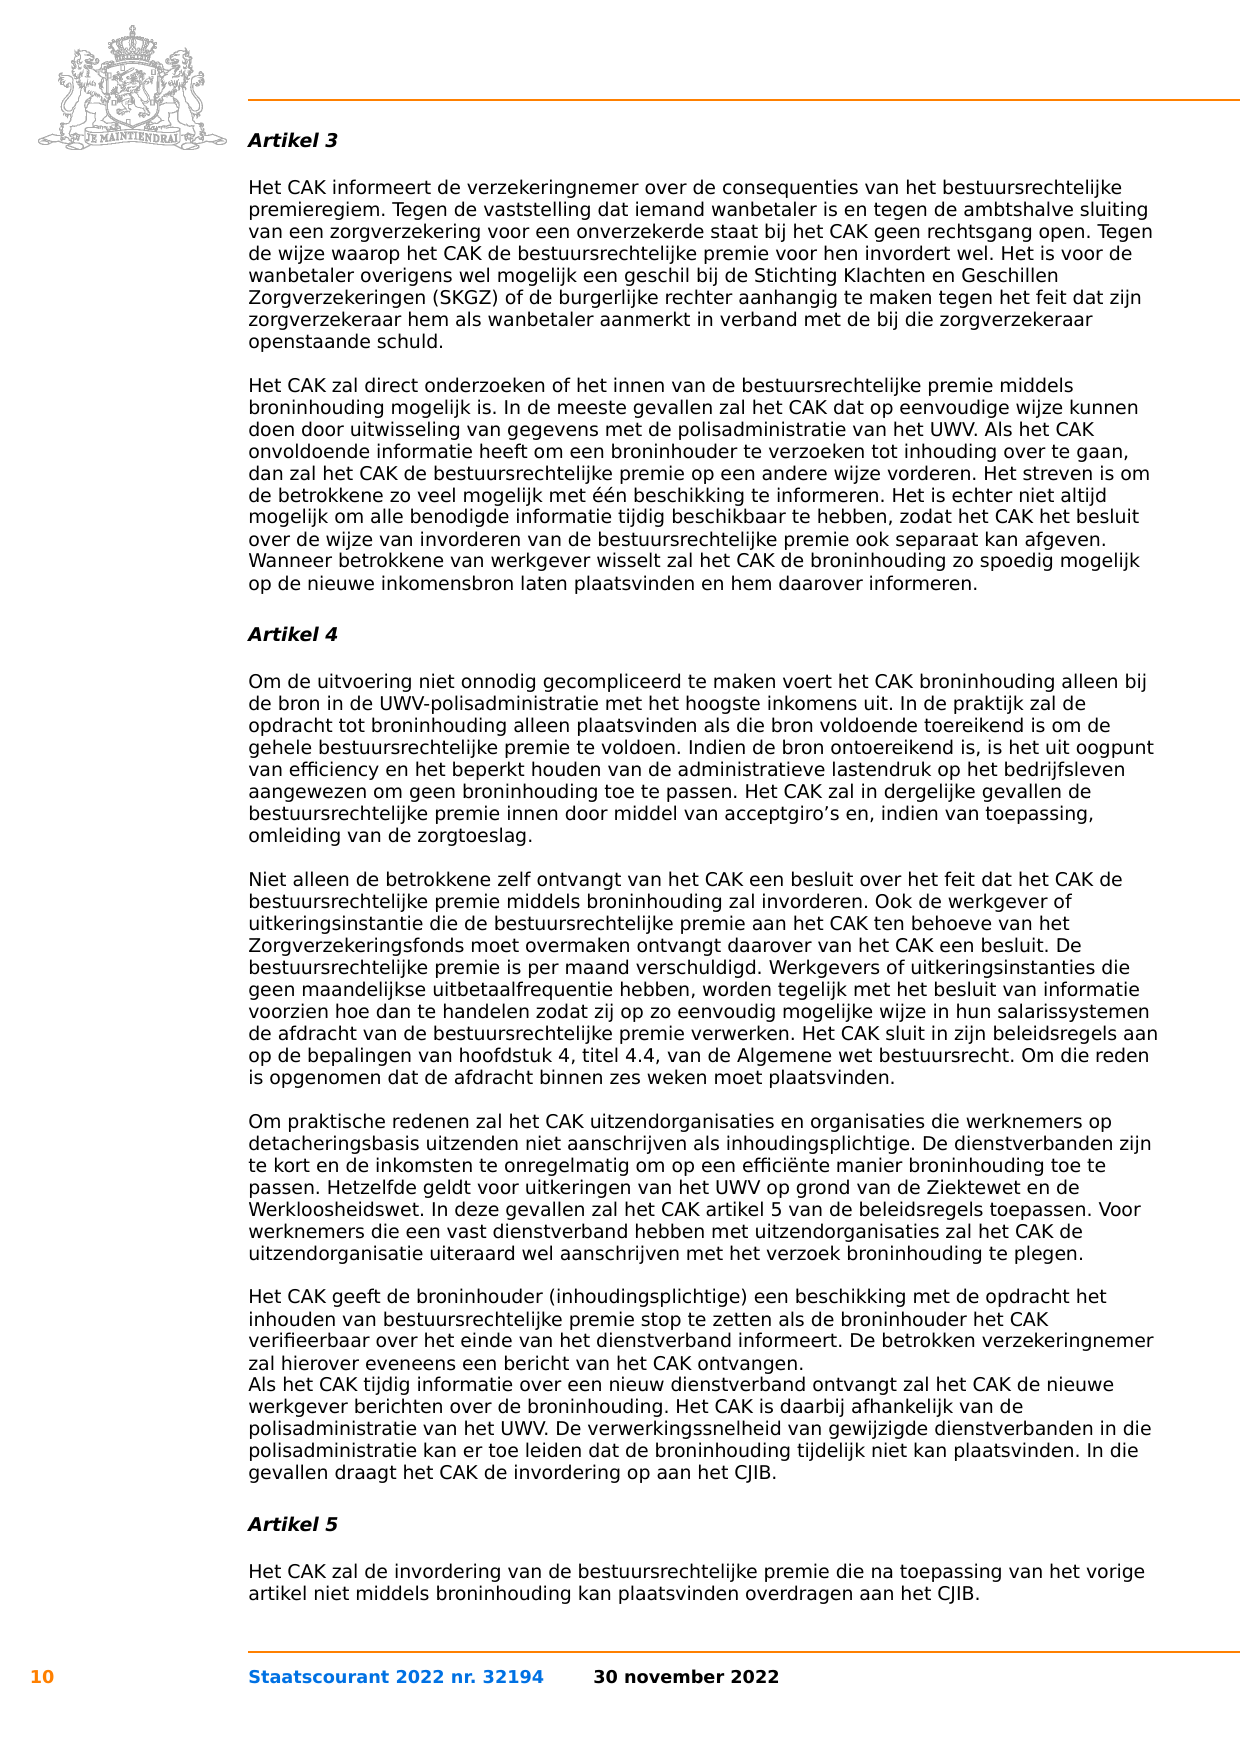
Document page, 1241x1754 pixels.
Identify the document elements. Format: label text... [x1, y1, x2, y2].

text Het CAK informeert de verzekeringnemer over de consequenties van het bestuursrechtelijke premieregiem. Tegen de vaststelling dat iemand wanbetaler is en tegen de ambtshalve sluiting van een zorgverzekering voor een onverzekerde staat bij het CAK geen rechtsgang open. Tegen de wijze waarop het CAK de bestuursrechtelijke premie voor hen invordert wel. Het is voor de wanbetaler overigens wel mogelijk een geschil bij de Stichting Klachten en Geschillen Zorgverzekeringen (SKGZ) of de burgerlijke rechter aanhangig te maken tegen het feit dat zijn zorgverzekeraar hem als wanbetaler aanmerkt in verband met de bij die zorgverzekeraar openstaande schuld. [248, 177, 1163, 353]
text Niet alleen de betrokkene zelf ontvangt van het CAK een besluit over het feit dat het CAK de bestuursrechtelijke premie middels broninhouding zal invorderen. Ook de werkgever of uitkeringsinstantie die de bestuursrechtelijke premie aan het CAK ten behoeve van het Zorgverzekeringsfonds moet overmaken ontvangt daarover van het CAK een besluit. De bestuursrechtelijke premie is per maand verschuldigd. Werkgevers of uitkeringsinstanties die geen maandelijkse uitbetaalfrequentie hebben, worden tegelijk met het besluit van informatie voorzien hoe dan te handelen zodat zij op zo eenvoudig mogelijke wijze in hun salarissystemen de afdracht van de bestuursrechtelijke premie verwerken. Het CAK sluit in zijn beleidsregels aan op de bepalingen van hoofdstuk 4, titel 4.4, van de Algemene wet bestuursrecht. Om die reden is opgenomen dat de afdracht binnen zes weken moet plaatsvinden. [248, 869, 1163, 1089]
text Het CAK geeft de broninhouder (inhoudingsplichtige) een beschikking met de opdracht het inhouden van bestuursrechtelijke premie stop te zetten als de broninhouder het CAK verifieerbaar over het einde van het dienstverband informeert. De betrokken verzekeringnemer zal hierover eveneens een bericht van het CAK ontvangen. [248, 1286, 1163, 1374]
text Het CAK zal direct onderzoeken of het innen van de bestuursrechtelijke premie middels broninhouding mogelijk is. In de meeste gevallen zal het CAK dat op eenvoudige wijze kunnen doen door uitwisseling van gegevens met de polisadministratie van het UWV. Als het CAK onvoldoende informatie heeft om een broninhouder te verzoeken tot inhouding over te gaan, dan zal het CAK de bestuursrechtelijke premie op een andere wijze vorderen. Het streven is om de betrokkene zo veel mogelijk met één beschikking te informeren. Het is echter niet altijd mogelijk om alle benodigde informatie tijdig beschikbaar te hebben, zodat het CAK het besluit over de wijze van invorderen van de bestuursrechtelijke premie ook separaat kan afgeven. Wanneer betrokkene van werkgever wisselt zal het CAK de broninhouding zo spoedig mogelijk op de nieuwe inkomensbron laten plaatsvinden en hem daarover informeren. [248, 374, 1163, 594]
text Om praktische redenen zal het CAK uitzendorganisaties en organisaties die werknemers op detacheringsbasis uitzenden niet aanschrijven als inhoudingsplichtige. De dienstverbanden zijn te kort en de inkomsten te onregelmatig om op een efficiënte manier broninhouding toe te passen. Hetzelfde geldt voor uitkeringen van het UWV op grond van de Ziektewet en de Werkloosheidswet. In deze gevallen zal het CAK artikel 5 van de beleidsregels toepassen. Voor werknemers die een vast dienstverband hebben met uitzendorganisaties zal het CAK de uitzendorganisatie uiteraard wel aanschrijven met het verzoek broninhouding te plegen. [248, 1111, 1163, 1264]
text Om de uitvoering niet onnodig gecompliceerd te maken voert het CAK broninhouding alleen bij de bron in de UWV-polisadministratie met het hoogste inkomens uit. In de praktijk zal de opdracht tot broninhouding alleen plaatsvinden als die bron voldoende toereikend is om de gehele bestuursrechtelijke premie te voldoen. Indien de bron ontoereikend is, is het uit oogpunt van efficiency en het beperkt houden van de administratieve lastendruk op het bedrijfsleven aangewezen om geen broninhouding toe te passen. Het CAK zal in dergelijke gevallen de bestuursrechtelijke premie innen door middel van acceptgiro’s en, indien van toepassing, omleiding van de zorgtoeslag. [248, 671, 1163, 847]
subtitle Artikel 3 [248, 130, 1163, 152]
picture [38, 25, 227, 150]
text Als het CAK tijdig informatie over een nieuw dienstverband ontvangt zal het CAK de nieuwe werkgever berichten over de broninhouding. Het CAK is daarbij afhankelijk van de polisadministratie van het UWV. De verwerkingssnelheid van gewijzigde dienstverbanden in die polisadministratie kan er toe leiden dat de broninhouding tijdelijk niet kan plaatsvinden. In die gevallen draagt het CAK de invordering op aan het CJIB. [248, 1374, 1163, 1484]
subtitle Artikel 4 [248, 624, 1163, 646]
text Het CAK zal de invordering van de bestuursrechtelijke premie die na toepassing van het vorige artikel niet middels broninhouding kan plaatsvinden overdragen aan het CJIB. [248, 1561, 1163, 1605]
subtitle Artikel 5 [248, 1514, 1163, 1536]
